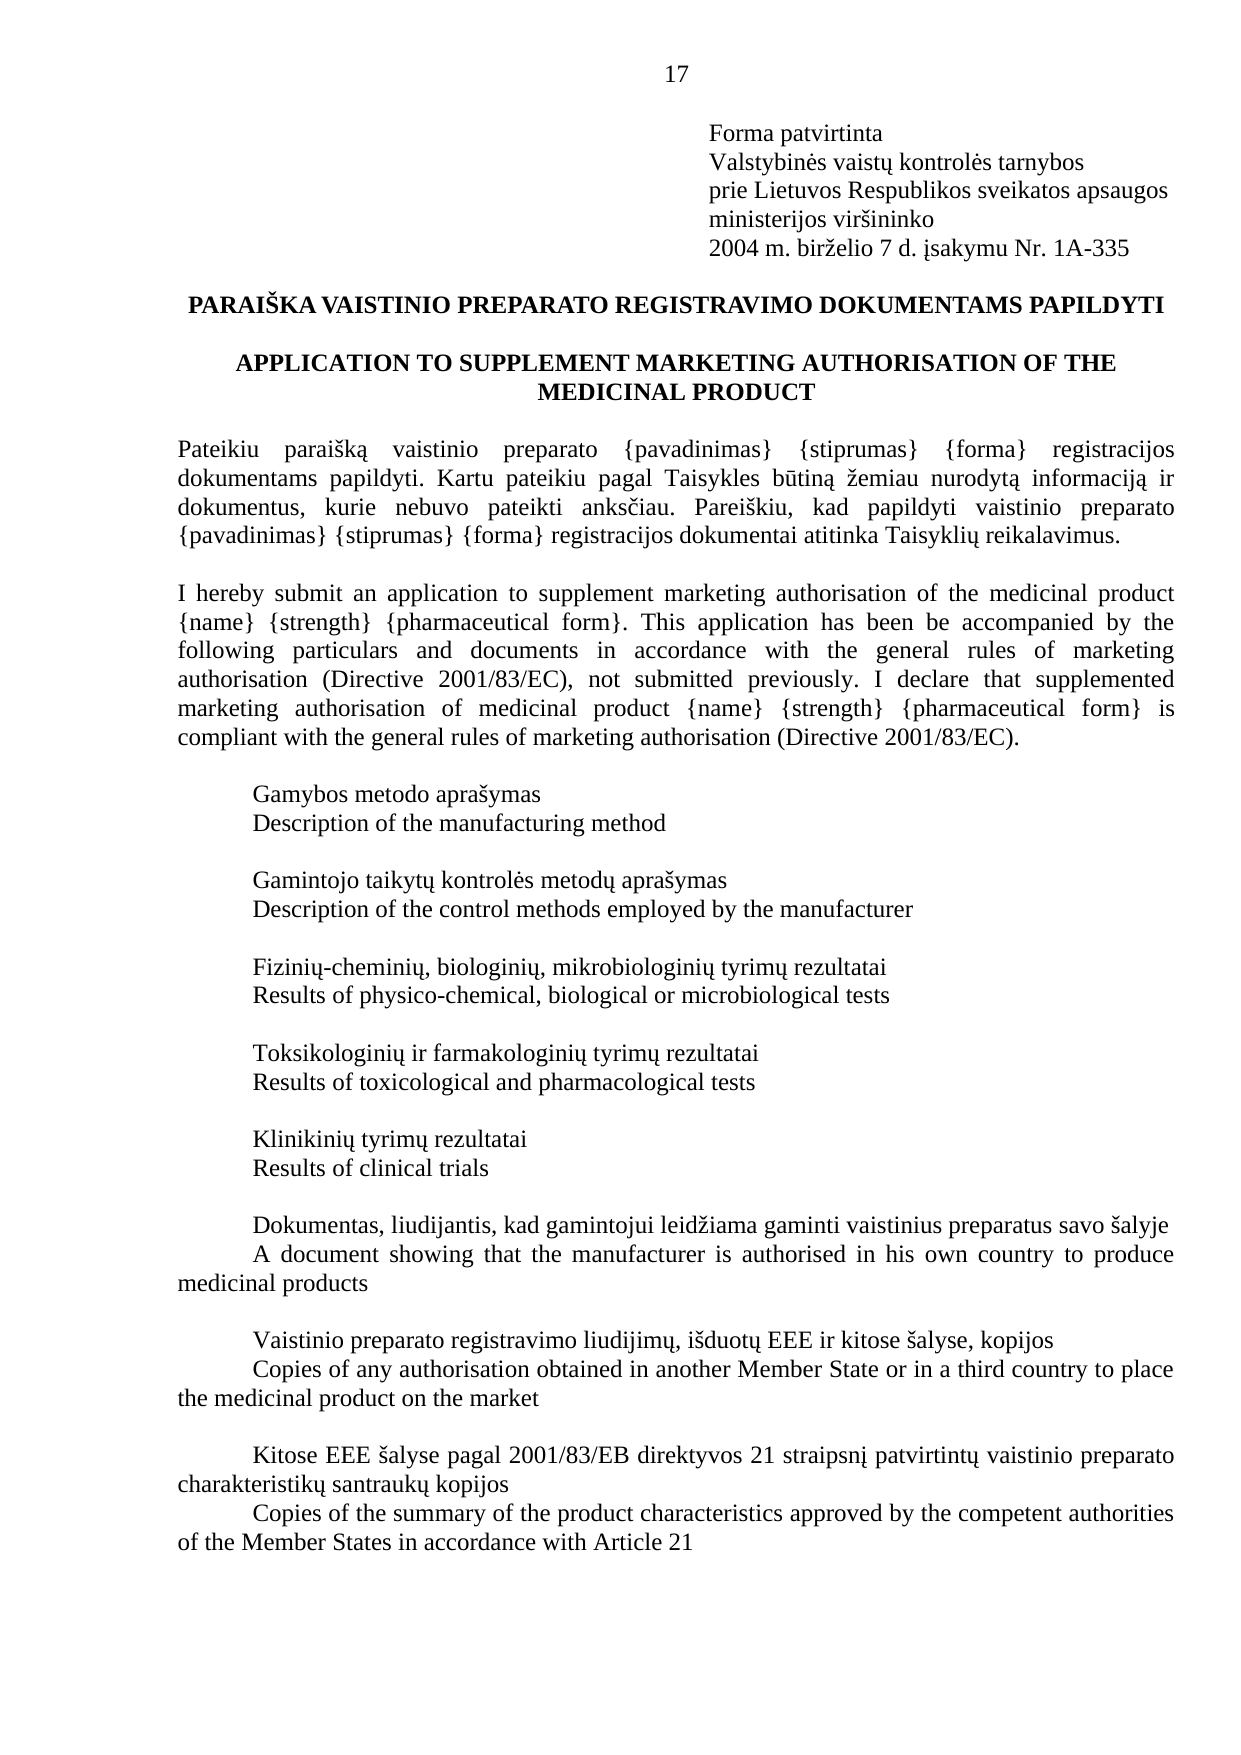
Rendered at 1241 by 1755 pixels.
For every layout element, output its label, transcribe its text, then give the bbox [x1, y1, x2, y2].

text Dokumentas, liudijantis, kad gamintojui leidžiama gaminti vaistinius preparatus savo šalyje [177, 1211, 1176, 1239]
text 2004 m. birželio 7 d. įsakymu Nr. 1A-335 [177, 233, 1176, 262]
text Gamybos metodo aprašymas [177, 779, 1176, 808]
text Gamintojo taikytų kontrolės metodų aprašymas [177, 866, 1176, 894]
text I hereby submit an application to supplement marketing authorisation of the medicinal product {name} {strength} {pharmaceutical form}. This application has been be accompanied by the following particulars and documents in accordance with the general rules of marketing authorisation (Directive 2001/83/EC), not submitted previously. I declare that supplemented marketing authorisation of medicinal product {name} {strength} {pharmaceutical form} is compliant with the general rules of marketing authorisation (Directive 2001/83/EC). [177, 578, 1176, 751]
text Pateikiu paraišką vaistinio preparato {pavadinimas} {stiprumas} {forma} registracijos dokumentams papildyti. Kartu pateikiu pagal Taisykles būtiną žemiau nurodytą informaciją ir dokumentus, kurie nebuvo pateikti anksčiau. Pareiškiu, kad papildyti vaistinio preparato {pavadinimas} {stiprumas} {forma} registracijos dokumentai atitinka Taisyklių reikalavimus. [177, 434, 1176, 549]
text Toksikologinių ir farmakologinių tyrimų rezultatai [177, 1038, 1176, 1067]
text Klinikinių tyrimų rezultatai [177, 1124, 1176, 1153]
text Kitose EEE šalyse pagal 2001/83/EB direktyvos 21 straipsnį patvirtintų vaistinio preparato charakteristikų santraukų kopijos [177, 1441, 1176, 1498]
text Forma patvirtinta [709, 118, 1176, 147]
text A document showing that the manufacturer is authorised in his own country to produce medicinal products [177, 1239, 1176, 1297]
text Fizinių-cheminių, biologinių, mikrobiologinių tyrimų rezultatai [177, 952, 1176, 981]
text PARAIŠKA VAISTINIO PREPARATO REGISTRAVIMO DOKUMENTAMS PAPILDYTI [177, 291, 1176, 319]
text Valstybinės vaistų kontrolės tarnybos [177, 147, 1176, 176]
text prie Lietuvos Respublikos sveikatos apsaugos [177, 176, 1176, 204]
text Description of the manufacturing method [177, 808, 1176, 837]
text Results of toxicological and pharmacological tests [177, 1067, 1176, 1096]
text Description of the control methods employed by the manufacturer [177, 894, 1176, 923]
text Results of clinical trials [177, 1153, 1176, 1182]
text Copies of any authorisation obtained in another Member State or in a third country to place the medicinal product on the market [177, 1354, 1176, 1412]
text Copies of the summary of the product characteristics approved by the competent authorities of the Member States in accordance with Article 21 [177, 1498, 1176, 1556]
text ministerijos viršininko [177, 204, 1176, 233]
text Vaistinio preparato registravimo liudijimų, išduotų EEE ir kitose šalyse, kopijos [177, 1326, 1176, 1354]
text Results of physico-chemical, biological or microbiological tests [177, 981, 1176, 1009]
text APPLICATION TO SUPPLEMENT MARKETING AUTHORISATION OF THE MEDICINAL PRODUCT [177, 348, 1176, 406]
